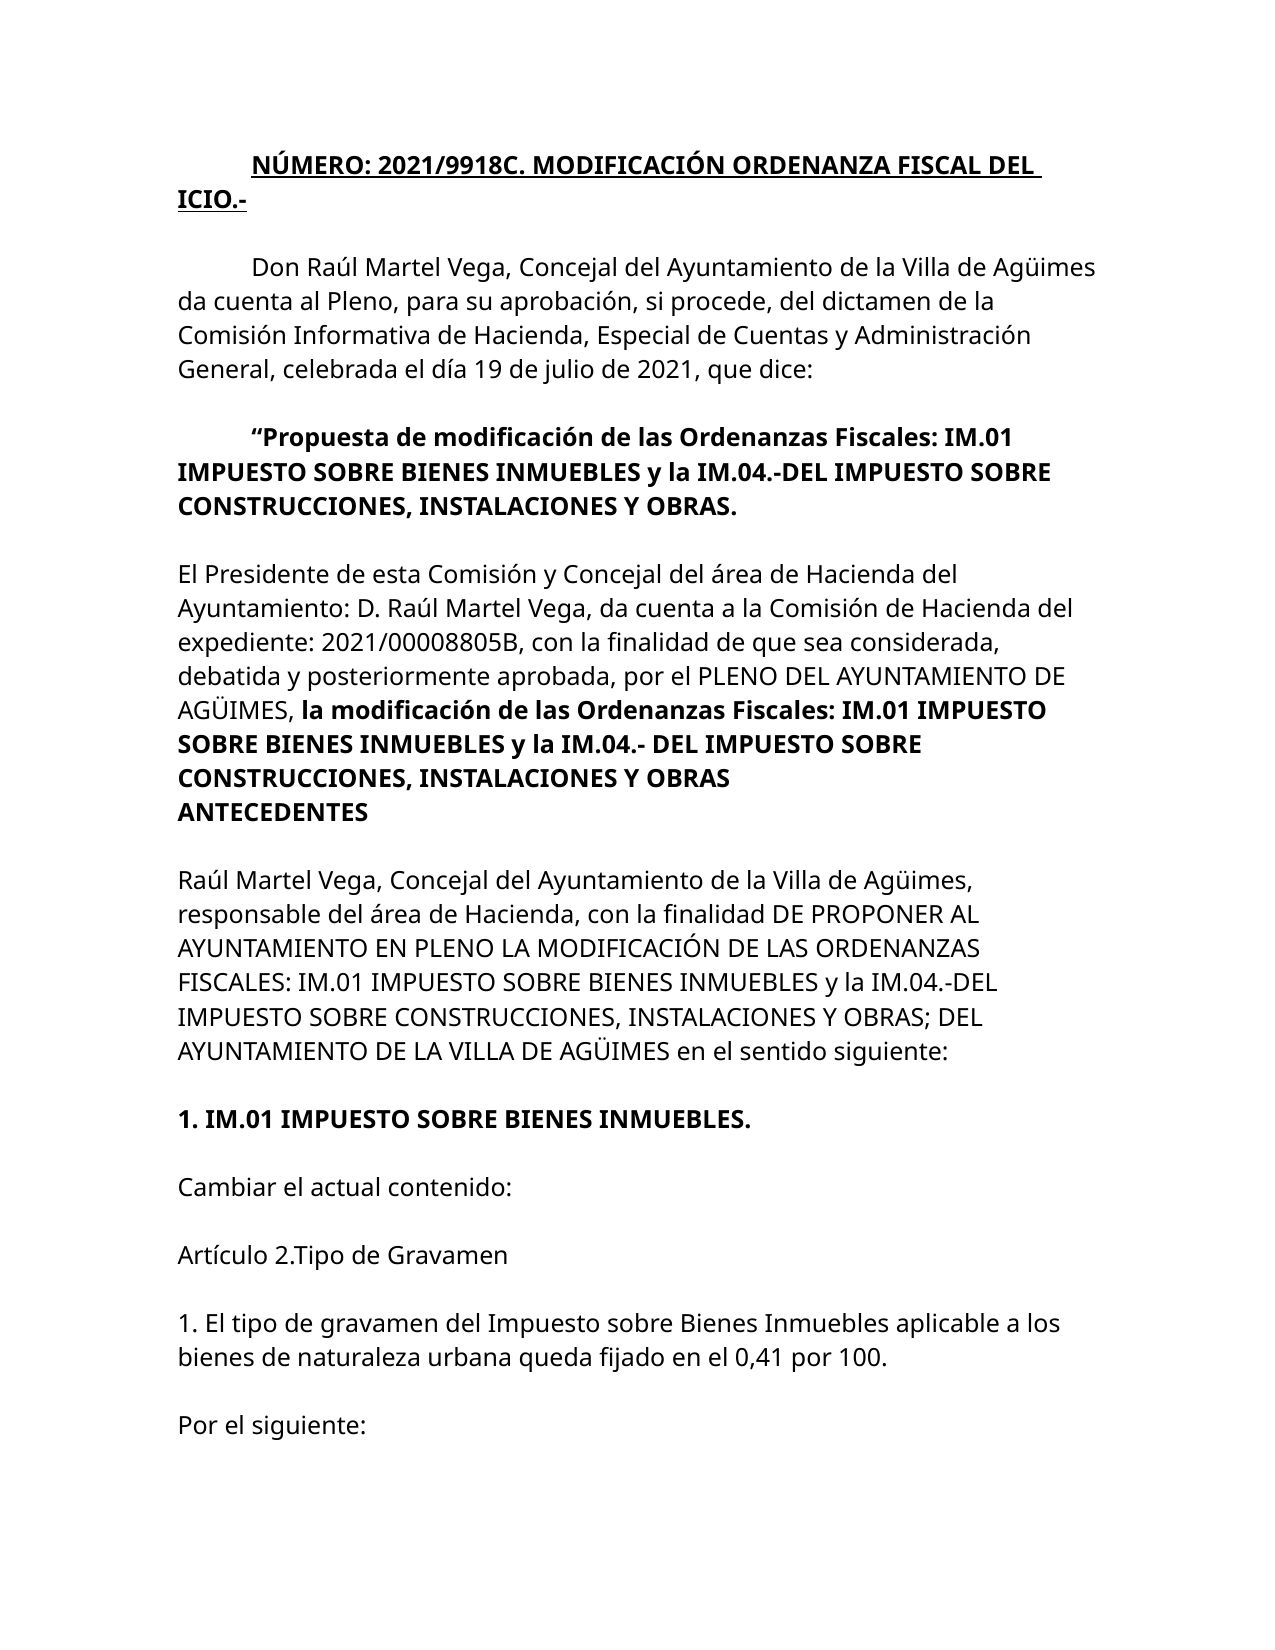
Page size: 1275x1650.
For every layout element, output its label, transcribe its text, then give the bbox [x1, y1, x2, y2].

text Por el siguiente: [177, 1408, 1098, 1442]
text 1. IM.01 IMPUESTO SOBRE BIENES INMUEBLES. [177, 1101, 1098, 1135]
text Don Raúl Martel Vega, Concejal del Ayuntamiento de la Villa de Agüimes da cuenta al Pleno, para su aprobación, si procede, del dictamen de la Comisión Informativa de Hacienda, Especial de Cuentas y Administración General, celebrada el día 19 de julio de 2021, que dice: [177, 250, 1098, 386]
text El Presidente de esta Comisión y Concejal del área de Hacienda del Ayuntamiento: D. Raúl Martel Vega, da cuenta a la Comisión de Hacienda del expediente: 2021/00008805B, con la finalidad de que sea considerada, debatida y posteriormente aprobada, por el PLENO DEL AYUNTAMIENTO DE AGÜIMES, la modificación de las Ordenanzas Fiscales: IM.01 IMPUESTO SOBRE BIENES INMUEBLES y la IM.04.- DEL IMPUESTO SOBRE CONSTRUCCIONES, INSTALACIONES Y OBRAS [177, 556, 1098, 795]
text Artículo 2.Tipo de Gravamen [177, 1238, 1098, 1272]
text Cambiar el actual contenido: [177, 1169, 1098, 1203]
text Raúl Martel Vega, Concejal del Ayuntamiento de la Villa de Agüimes, responsable del área de Hacienda, con la finalidad DE PROPONER AL AYUNTAMIENTO EN PLENO LA MODIFICACIÓN DE LAS ORDENANZAS FISCALES: IM.01 IMPUESTO SOBRE BIENES INMUEBLES y la IM.04.-DEL IMPUESTO SOBRE CONSTRUCCIONES, INSTALACIONES Y OBRAS; DEL AYUNTAMIENTO DE LA VILLA DE AGÜIMES en el sentido siguiente: [177, 863, 1098, 1067]
text ANTECEDENTES [177, 795, 1098, 829]
text 1. El tipo de gravamen del Impuesto sobre Bienes Inmuebles aplicable a los bienes de naturaleza urbana queda fijado en el 0,41 por 100. [177, 1306, 1098, 1374]
text NÚMERO: 2021/9918C. MODIFICACIÓN ORDENANZA FISCAL DEL ICIO.- [177, 148, 1098, 216]
text “Propuesta de modificación de las Ordenanzas Fiscales: IM.01 IMPUESTO SOBRE BIENES INMUEBLES y la IM.04.-DEL IMPUESTO SOBRE CONSTRUCCIONES, INSTALACIONES Y OBRAS. [177, 420, 1098, 522]
